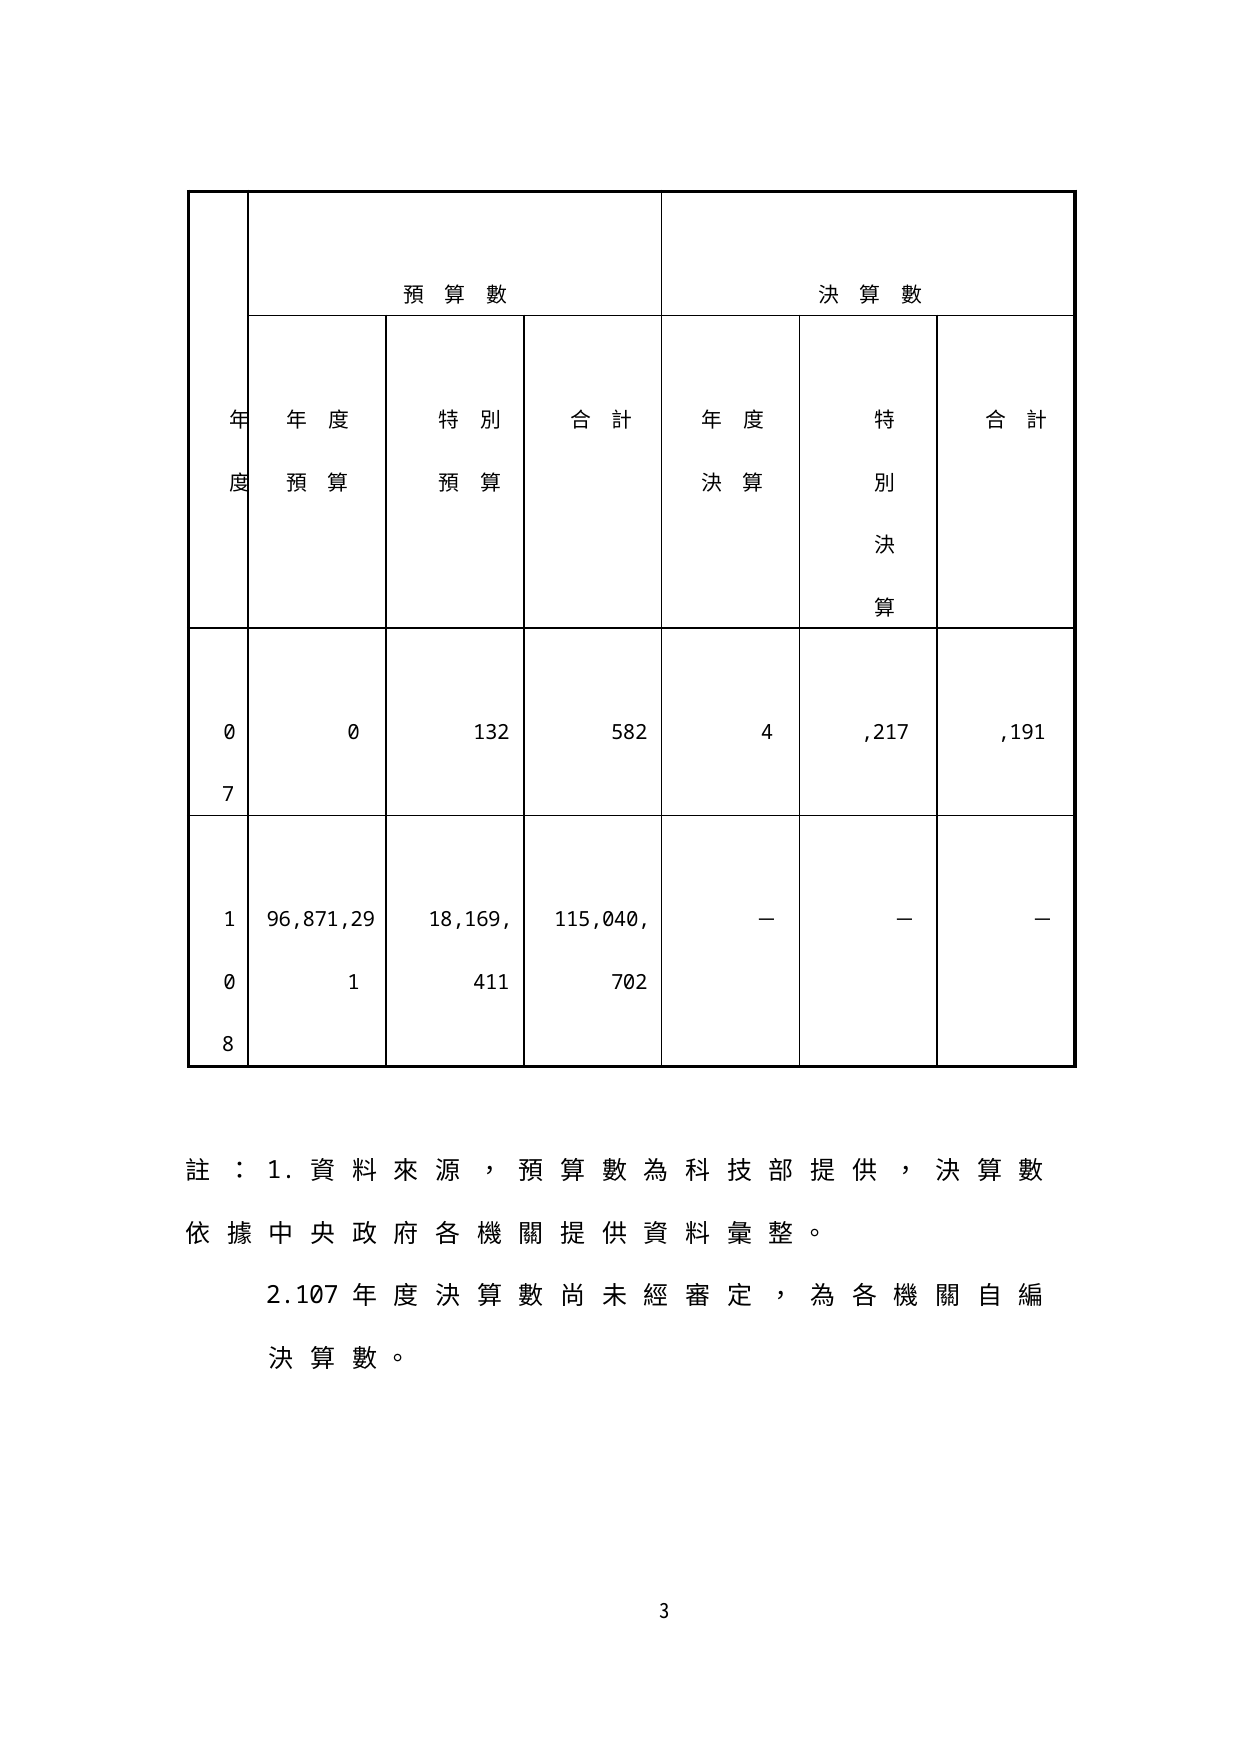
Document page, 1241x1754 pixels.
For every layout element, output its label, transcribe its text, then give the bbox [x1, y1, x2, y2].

table_header 決算數 [662, 193, 1073, 314]
table_cell 合計 [525, 316, 661, 627]
text 2.107年度決算數尚未經審定，為各機關自編決算數。 [221, 1252, 1052, 1377]
table_cell 合計 [938, 316, 1073, 627]
table_cell 年度決算 [662, 316, 799, 627]
table_cell 特別預算 [387, 316, 523, 627]
table_header 預算數 [249, 193, 661, 314]
table_cell 18,169,411 [387, 816, 523, 1064]
table_cell － [800, 816, 936, 1064]
table_cell 特別決算 [800, 316, 936, 627]
table_cell ,191 [938, 629, 1073, 814]
table_cell － [662, 816, 799, 1064]
table_cell 582 [525, 629, 661, 814]
table_cell 年度預算 [249, 316, 385, 627]
table_cell 07 [190, 629, 247, 814]
table_cell 4 [662, 629, 799, 814]
table_cell 108 [190, 816, 247, 1064]
text 註：1.資料來源，預算數為科技部提供，決算數依據中央政府各機關提供資料彙整。 [177, 1127, 1052, 1252]
table_header 年度 [190, 193, 247, 627]
table_cell 132 [387, 629, 523, 814]
table_cell 115,040,702 [525, 816, 661, 1064]
table_cell － [938, 816, 1073, 1064]
table_cell 0 [249, 629, 385, 814]
table_cell 96,871,291 [249, 816, 385, 1064]
table_cell ,217 [800, 629, 936, 814]
